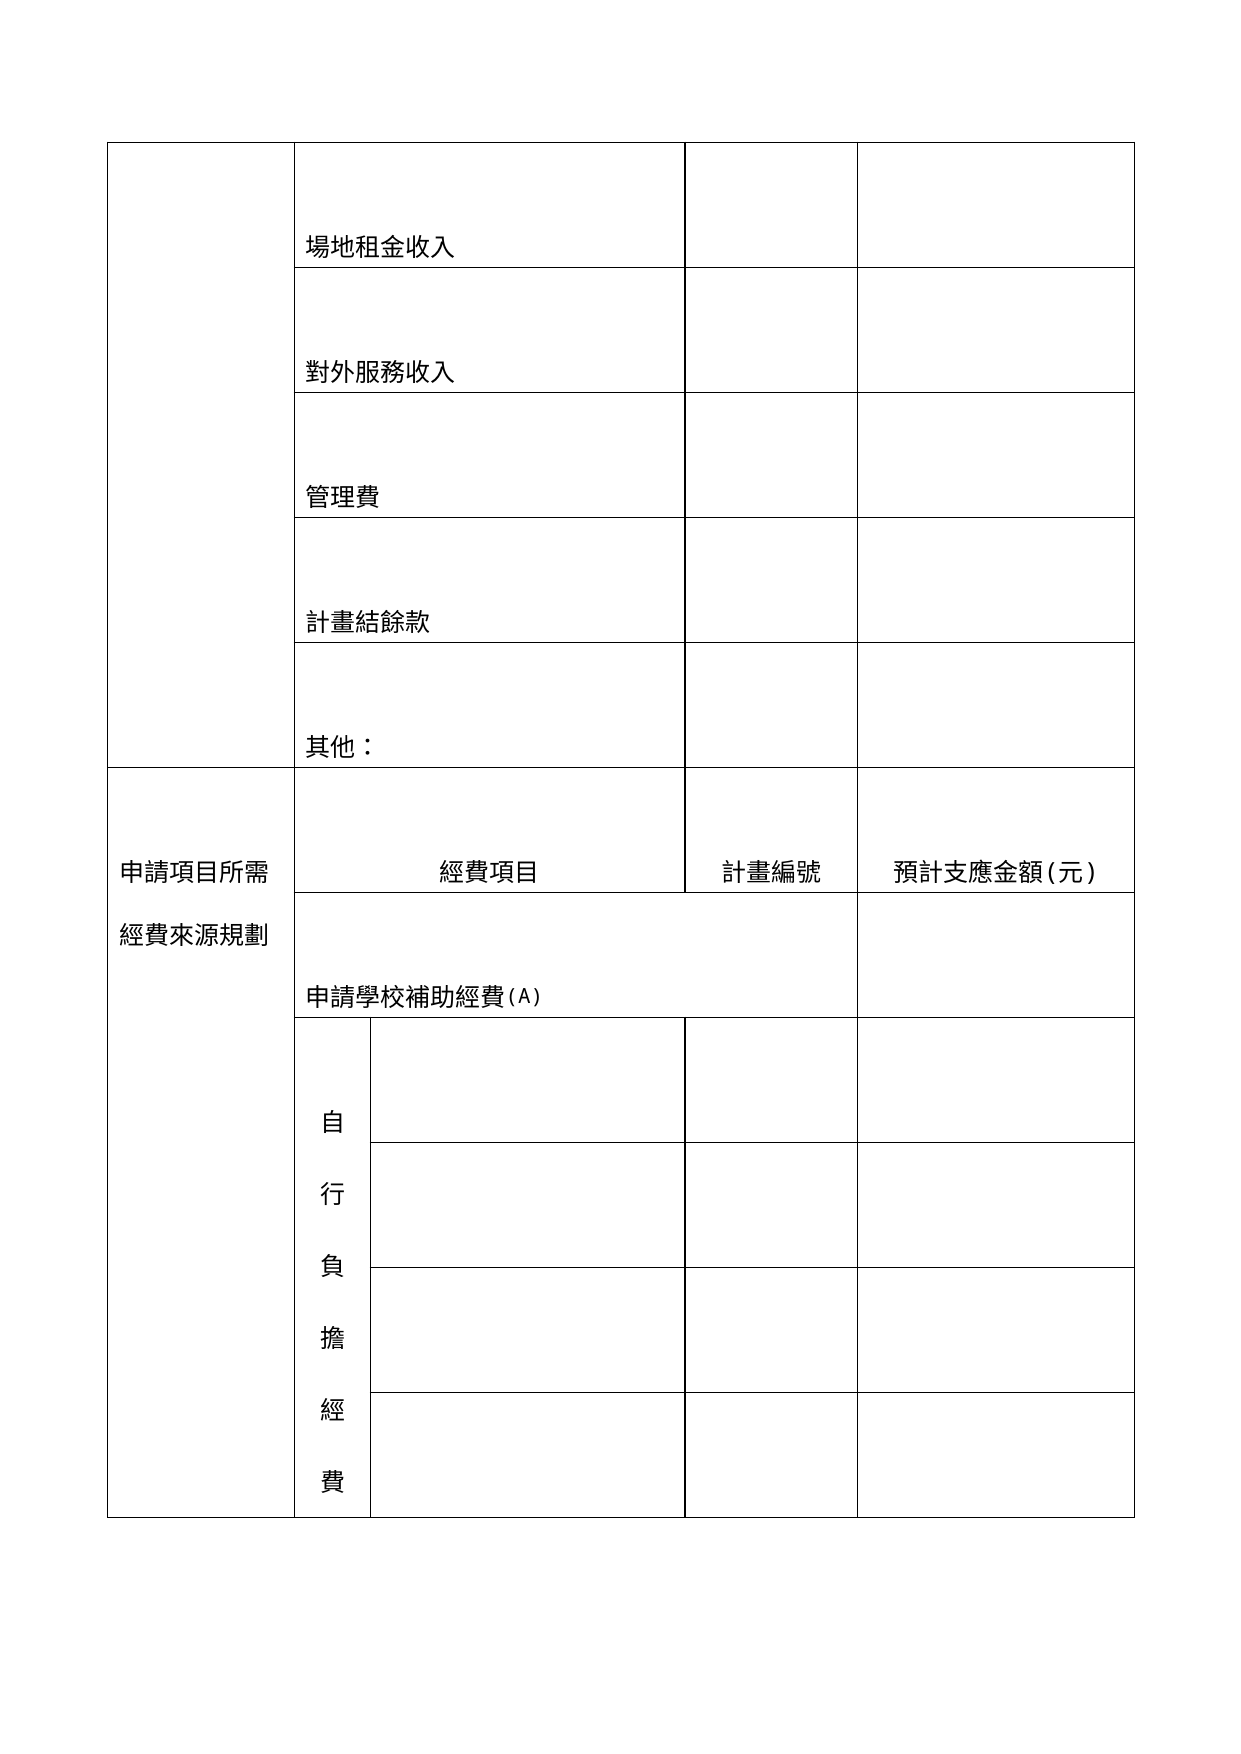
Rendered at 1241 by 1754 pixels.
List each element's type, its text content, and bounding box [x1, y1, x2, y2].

table_cell [858, 518, 1134, 642]
table_cell [858, 393, 1134, 517]
table_cell [858, 143, 1134, 267]
table_cell [686, 393, 857, 517]
table_cell 計畫結餘款 [295, 518, 684, 642]
table_cell 預計支應金額(元) [858, 768, 1134, 892]
table_cell [371, 1018, 684, 1142]
table_cell [686, 1393, 857, 1517]
table_cell [686, 1268, 857, 1392]
table_cell 其他： [295, 643, 684, 767]
table_cell [371, 1393, 684, 1517]
table_cell [371, 1268, 684, 1392]
table_cell 經費項目 [295, 768, 684, 892]
table_cell [858, 893, 1134, 1017]
table_cell [371, 1143, 684, 1267]
table_cell [686, 143, 857, 267]
table_cell 計畫編號 [686, 768, 857, 892]
table_cell [858, 1393, 1134, 1517]
table_cell [858, 1018, 1134, 1142]
table_cell [858, 1143, 1134, 1267]
table_cell [858, 268, 1134, 392]
table_cell [686, 1143, 857, 1267]
table_cell [686, 518, 857, 642]
table_cell [858, 1268, 1134, 1392]
table_cell [686, 643, 857, 767]
table_cell 管理費 [295, 393, 684, 517]
table_cell 自行負擔經費來源 [295, 1018, 370, 1517]
table_cell 對外服務收入 [295, 268, 684, 392]
table_cell 場地租金收入 [295, 143, 684, 267]
table_cell [686, 268, 857, 392]
table_cell 申請學校補助經費(A) [295, 893, 857, 1017]
table_cell [858, 643, 1134, 767]
table_cell [108, 143, 294, 767]
table_cell 申請項目所需 經費來源規劃 [108, 768, 294, 1517]
table_cell [686, 1018, 857, 1142]
